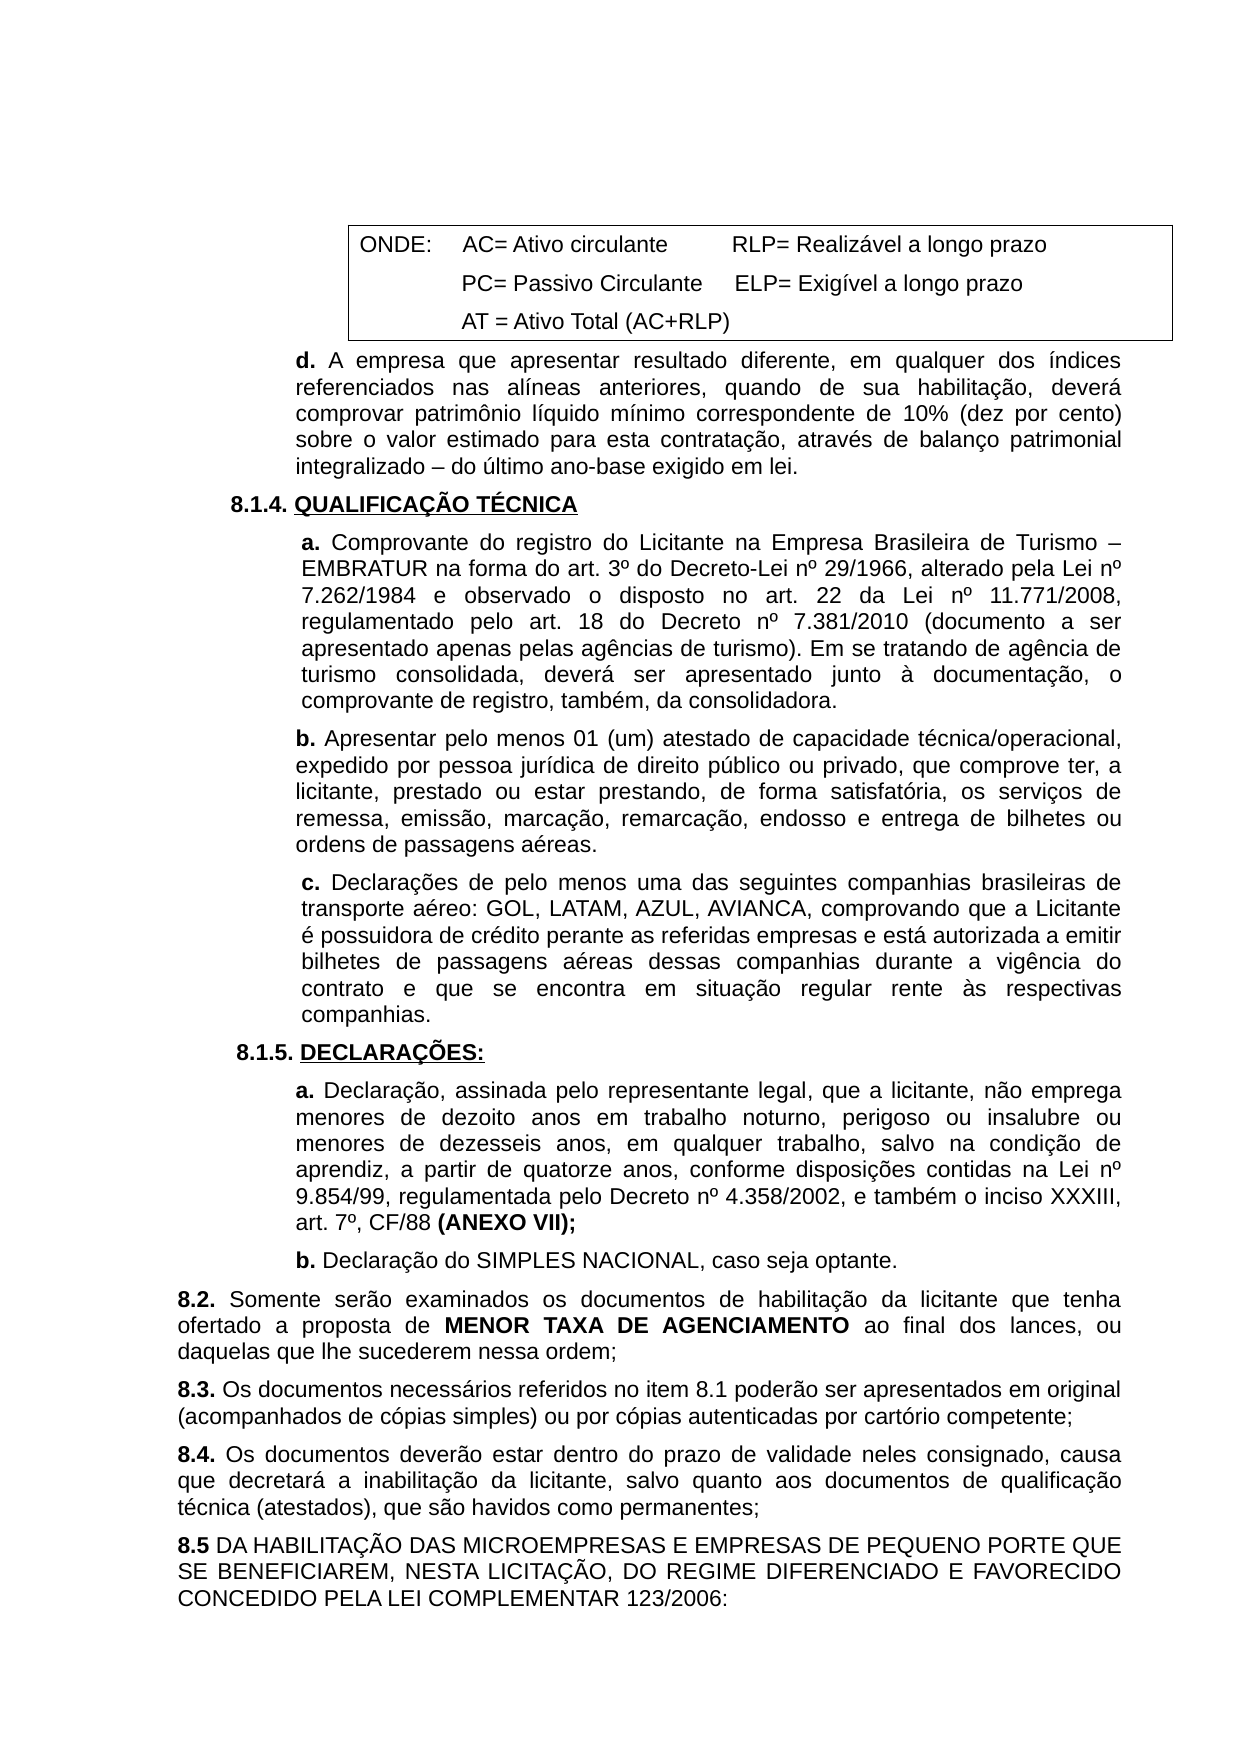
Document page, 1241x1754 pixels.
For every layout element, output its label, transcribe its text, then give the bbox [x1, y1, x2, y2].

text 8.5 DA HABILITAÇÃO DAS MICROEMPRESAS E EMPRESAS DE PEQUENO PORTE QUE SE BENEFICIAREM, NESTA LICITAÇÃO, DO REGIME DIFERENCIADO E FAVORECIDO CONCEDIDO PELA LEI COMPLEMENTAR 123/2006: [177, 1532, 1122, 1611]
text 8.1.5. DECLARAÇÕES: [236, 1039, 1122, 1065]
text 8.4. Os documentos deverão estar dentro do prazo de validade neles consignado, causa que decretará a inabilitação da licitante, salvo quanto aos documentos de qualificação técnica (atestados), que são havidos como permanentes; [177, 1441, 1122, 1520]
text 8.1.4. QUALIFICAÇÃO TÉCNICA [230, 491, 1122, 517]
table_header ONDE: AC= Ativo circulante RLP= Realizável a longo prazo PC= Passivo Circulante ELP= Exigível a longo prazo AT = Ativo Total (AC+RLP) [349, 226, 1172, 340]
text c. Declarações de pelo menos uma das seguintes companhias brasileiras de transporte aéreo: GOL, LATAM, AZUL, AVIANCA, comprovando que a Licitante é possuidora de crédito perante as referidas empresas e está autorizada a emitir bilhetes de passagens aéreas dessas companhias durante a vigência do contrato e que se encontra em situação regular rente às respectivas companhias. [301, 869, 1122, 1027]
text a. Comprovante do registro do Licitante na Empresa Brasileira de Turismo – EMBRATUR na forma do art. 3º do Decreto-Lei nº 29/1966, alterado pela Lei nº 7.262/1984 e observado o disposto no art. 22 da Lei nº 11.771/2008, regulamentado pelo art. 18 do Decreto nº 7.381/2010 (documento a ser apresentado apenas pelas agências de turismo). Em se tratando de agência de turismo consolidada, deverá ser apresentado junto à documentação, o comprovante de registro, também, da consolidadora. [301, 529, 1122, 713]
text 8.2. Somente serão examinados os documentos de habilitação da licitante que tenha ofertado a proposta de MENOR TAXA DE AGENCIAMENTO ao final dos lances, ou daquelas que lhe sucederem nessa ordem; [177, 1286, 1122, 1364]
text b. Declaração do SIMPLES NACIONAL, caso seja optante. [295, 1247, 1122, 1274]
text a. Declaração, assinada pelo representante legal, que a licitante, não emprega menores de dezoito anos em trabalho noturno, perigoso ou insalubre ou menores de dezesseis anos, em qualquer trabalho, salvo na condição de aprendiz, a partir de quatorze anos, conforme disposições contidas na Lei nº 9.854/99, regulamentada pelo Decreto nº 4.358/2002, e também o inciso XXXIII, art. 7º, CF/88 (ANEXO VII); [295, 1077, 1122, 1235]
text 8.3. Os documentos necessários referidos no item 8.1 poderão ser apresentados em original (acompanhados de cópias simples) ou por cópias autenticadas por cartório competente; [177, 1376, 1122, 1429]
text d. A empresa que apresentar resultado diferente, em qualquer dos índices referenciados nas alíneas anteriores, quando de sua habilitação, deverá comprovar patrimônio líquido mínimo correspondente de 10% (dez por cento) sobre o valor estimado para esta contratação, através de balanço patrimonial integralizado – do último ano-base exigido em lei. [295, 347, 1122, 479]
text b. Apresentar pelo menos 01 (um) atestado de capacidade técnica/operacional, expedido por pessoa jurídica de direito público ou privado, que comprove ter, a licitante, prestado ou estar prestando, de forma satisfatória, os serviços de remessa, emissão, marcação, remarcação, endosso e entrega de bilhetes ou ordens de passagens aéreas. [295, 725, 1122, 857]
